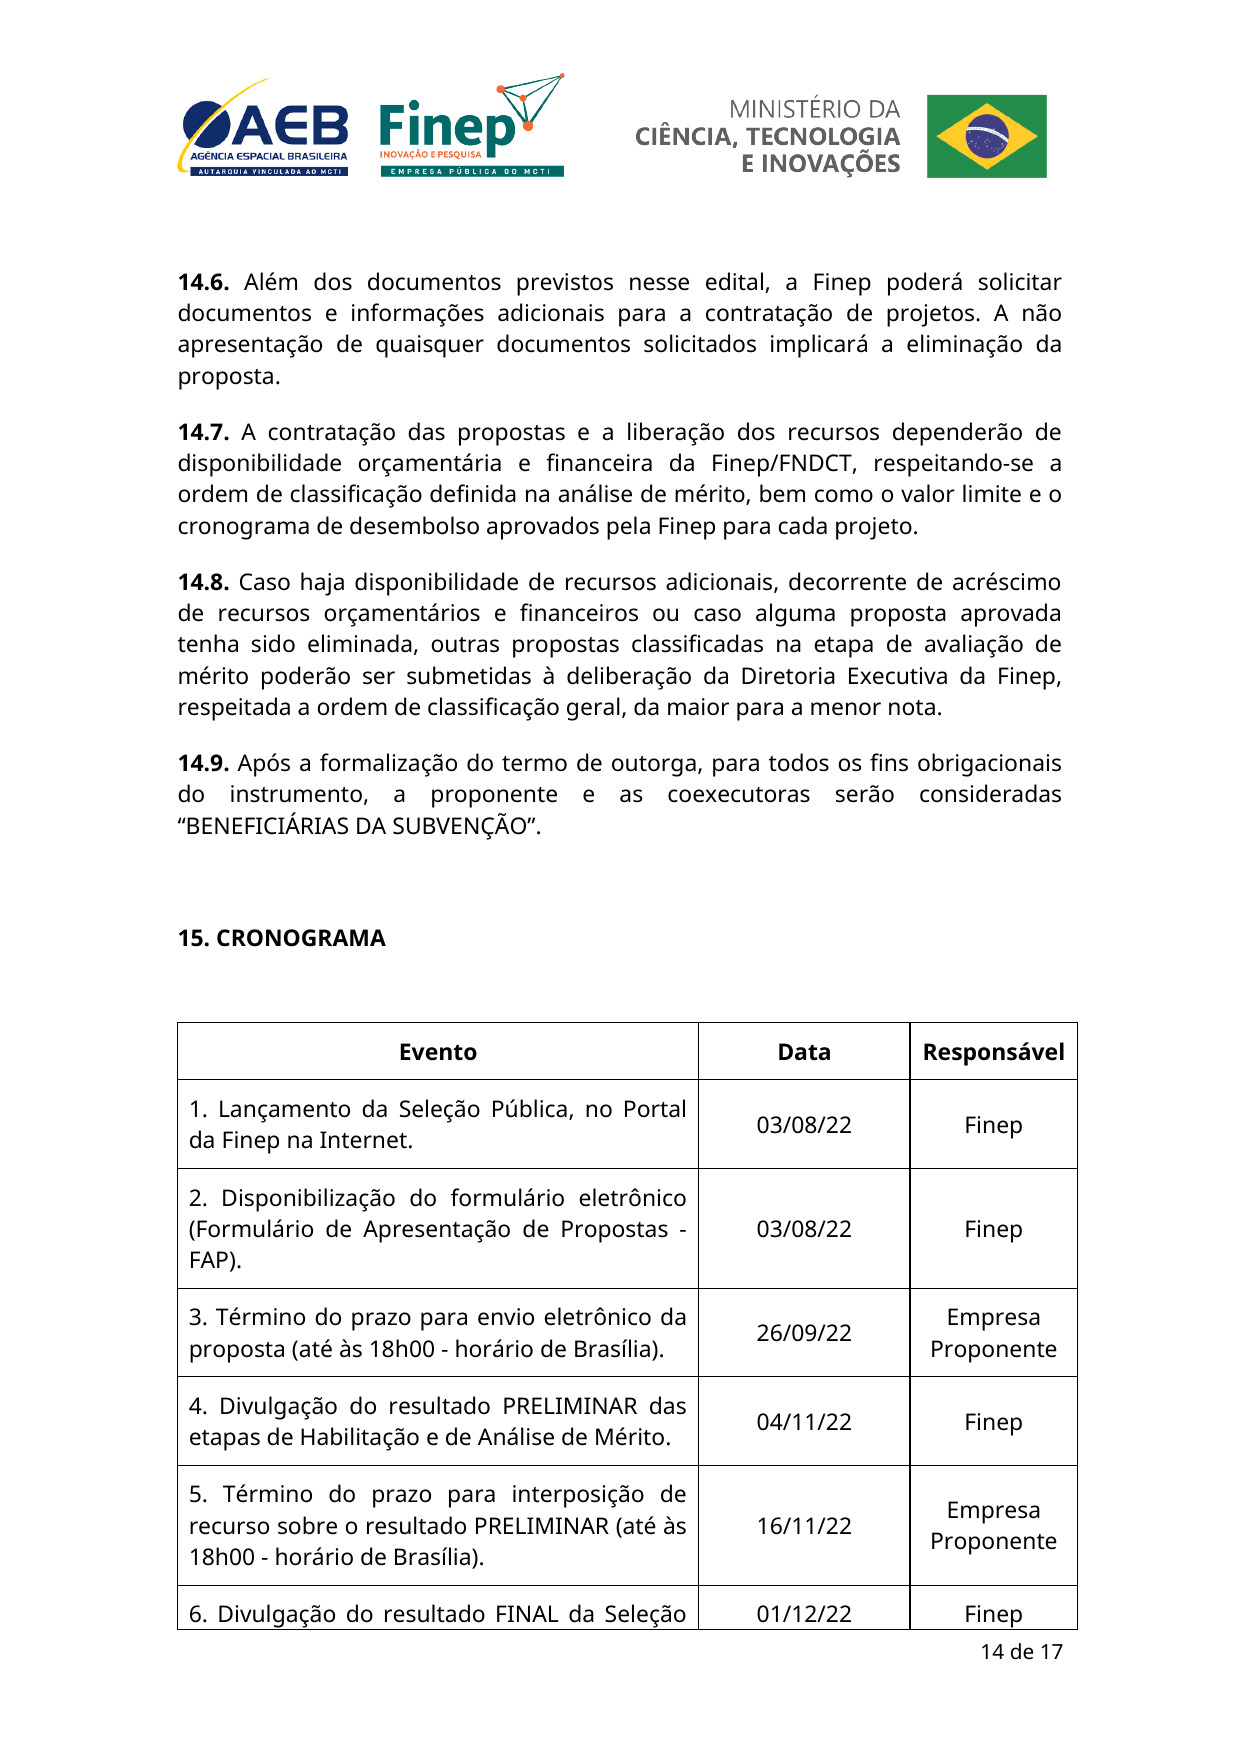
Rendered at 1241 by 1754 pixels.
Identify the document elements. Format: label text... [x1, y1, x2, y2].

table_cell Finep [911, 1586, 1077, 1629]
table_cell Empresa Proponente [911, 1289, 1077, 1376]
table_cell 16/11/22 [699, 1466, 909, 1584]
table_cell 26/09/22 [699, 1289, 909, 1376]
text 14.6. Além dos documentos previstos nesse edital, a Finep poderá solicitar documentos e informações adicionais para a contratação de projetos. A não apresentação de quaisquer documentos solicitados implicará a eliminação da proposta. [177, 266, 1063, 391]
table_cell 3. Término do prazo para envio eletrônico da proposta (até às 18h00 - horário de Brasília). [178, 1289, 698, 1376]
table_cell Finep [911, 1169, 1077, 1288]
table_cell Finep [911, 1377, 1077, 1465]
table_cell 1. Lançamento da Seleção Pública, no Portal da Finep na Internet. [178, 1080, 698, 1168]
table_cell 01/12/22 [699, 1586, 909, 1629]
table_cell 4. Divulgação do resultado PRELIMINAR das etapas de Habilitação e de Análise de Mérito. [178, 1377, 698, 1465]
table_cell 03/08/22 [699, 1169, 909, 1288]
table_cell 2. Disponibilização do formulário eletrônico (Formulário de Apresentação de Propostas - FAP). [178, 1169, 698, 1288]
text 14.9. Após a formalização do termo de outorga, para todos os fins obrigacionais do instrumento, a proponente e as coexecutoras serão consideradas “BENEFICIÁRIAS DA SUBVENÇÃO”. [177, 747, 1063, 841]
table_cell Empresa Proponente [911, 1466, 1077, 1584]
text 15. CRONOGRAMA [177, 922, 1063, 953]
table_header Evento [178, 1023, 698, 1079]
table_cell 03/08/22 [699, 1080, 909, 1168]
table_header Data [699, 1023, 909, 1079]
table_cell 5. Término do prazo para interposição de recurso sobre o resultado PRELIMINAR (até às 18h00 - horário de Brasília). [178, 1466, 698, 1584]
table_cell 04/11/22 [699, 1377, 909, 1465]
table_cell Finep [911, 1080, 1077, 1168]
table_header Responsável [911, 1023, 1077, 1079]
table_cell 6. Divulgação do resultado FINAL da Seleção [178, 1586, 698, 1629]
text 14.7. A contratação das propostas e a liberação dos recursos dependerão de disponibilidade orçamentária e financeira da Finep/FNDCT, respeitando-se a ordem de classificação definida na análise de mérito, bem como o valor limite e o cronograma de desembolso aprovados pela Finep para cada projeto. [177, 416, 1063, 541]
text 14.8. Caso haja disponibilidade de recursos adicionais, decorrente de acréscimo de recursos orçamentários e financeiros ou caso alguma proposta aprovada tenha sido eliminada, outras propostas classificadas na etapa de avaliação de mérito poderão ser submetidas à deliberação da Diretoria Executiva da Finep, respeitada a ordem de classificação geral, da maior para a menor nota. [177, 566, 1063, 722]
